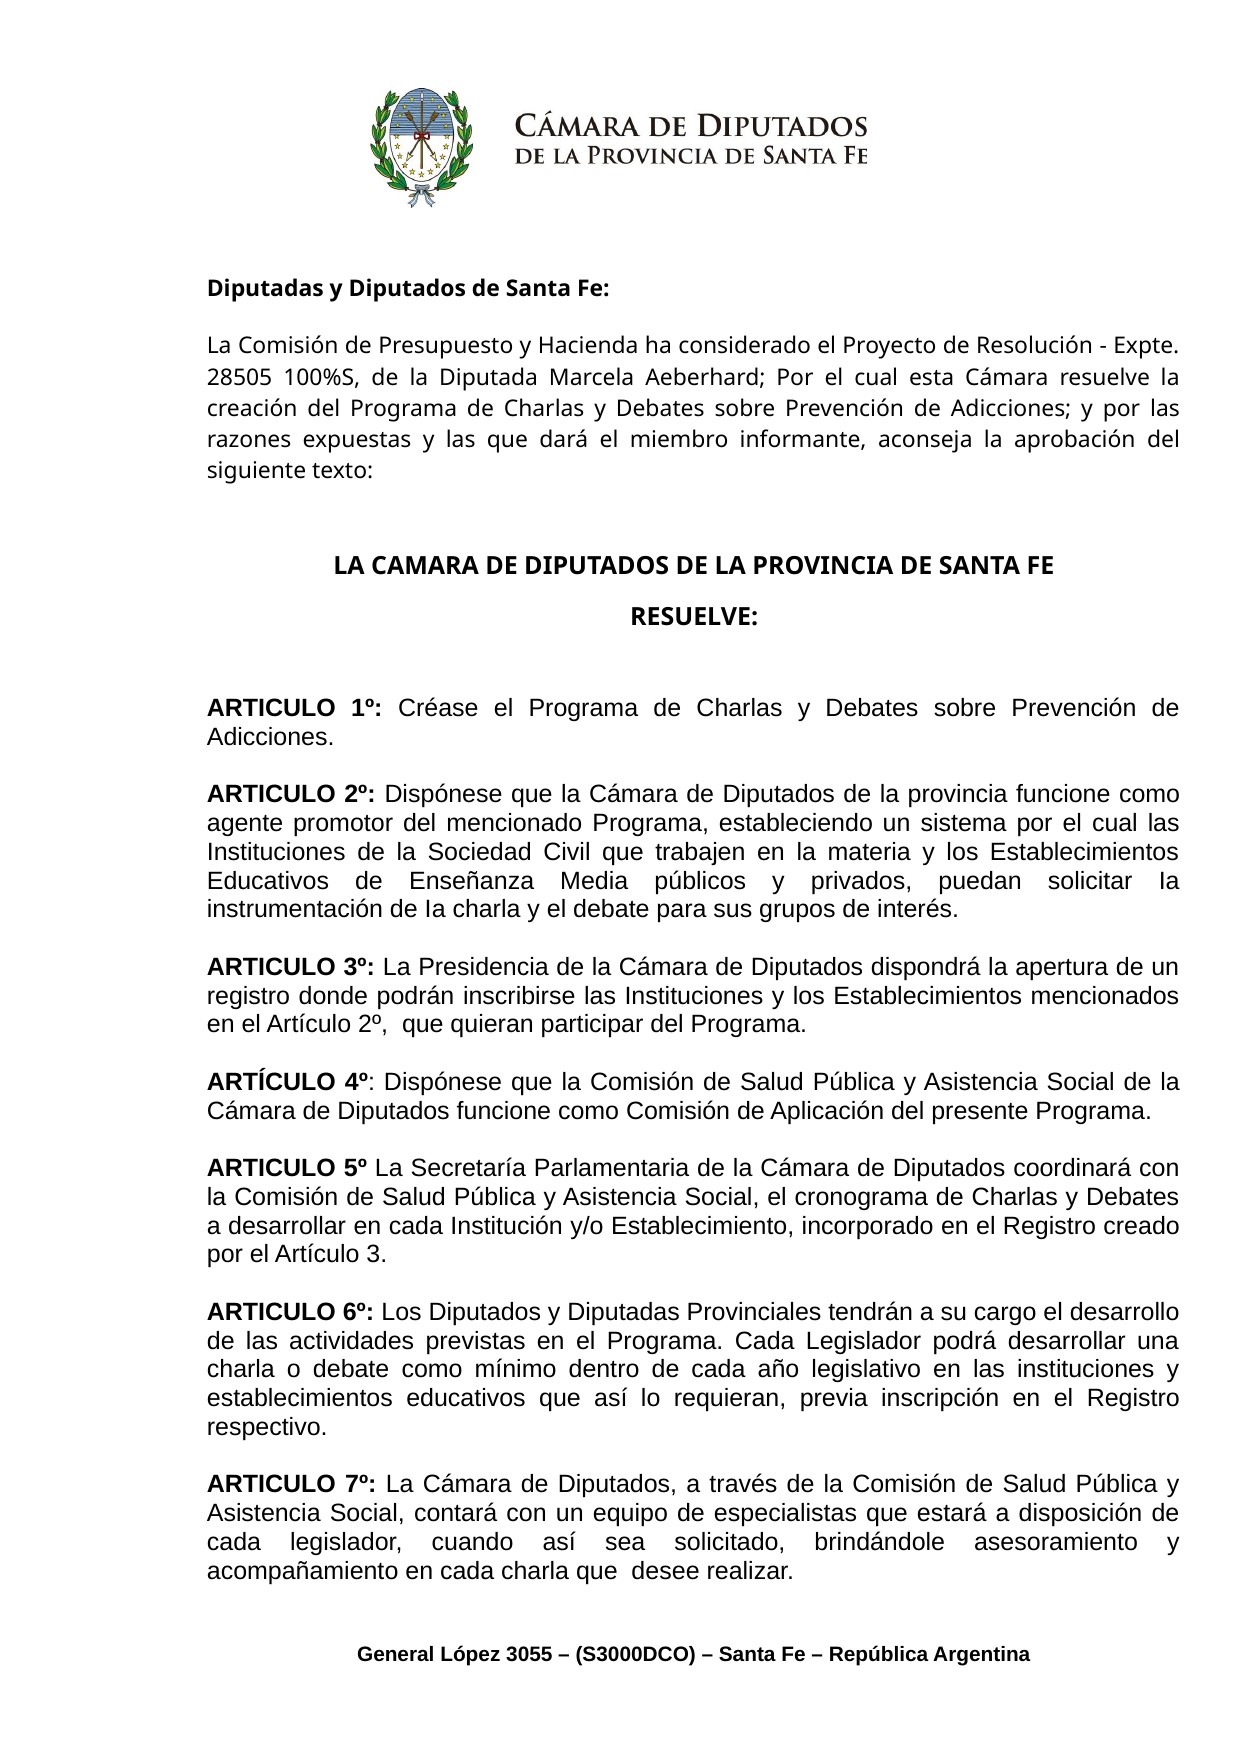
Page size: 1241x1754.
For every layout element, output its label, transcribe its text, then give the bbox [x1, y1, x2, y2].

text LA CAMARA DE DIPUTADOS DE LA PROVINCIA DE SANTA FE [207, 548, 1181, 582]
text Diputadas y Diputados de Santa Fe: [207, 272, 1181, 303]
text ARTICULO 3º: La Presidencia de la Cámara de Diputados dispondrá la apertura de un registro donde podrán inscribirse las Instituciones y los Establecimientos mencionados en el Artículo 2º, que quieran participar del Programa. [207, 952, 1181, 1038]
text La Comisión de Presupuesto y Hacienda ha considerado el Proyecto de Resolución - Expte. 28505 100%S, de la Diputada Marcela Aeberhard; Por el cual esta Cámara resuelve la creación del Programa de Charlas y Debates sobre Prevención de Adicciones; y por las razones expuestas y las que dará el miembro informante, aconseja la aprobación del siguiente texto: [207, 329, 1181, 486]
text ARTICULO 6º: Los Diputados y Diputadas Provinciales tendrán a su cargo el desarrollo de las actividades previstas en el Programa. Cada Legislador podrá desarrollar una charla o debate como mínimo dentro de cada año legislativo en las instituciones y establecimientos educativos que así lo requieran, previa inscripción en el Registro respectivo. [207, 1297, 1181, 1441]
text ARTICULO 7º: La Cámara de Diputados, a través de la Comisión de Salud Pública y Asistencia Social, contará con un equipo de especialistas que estará a disposición de cada legislador, cuando así sea solicitado, brindándole asesoramiento y acompañamiento en cada charla que desee realizar. [207, 1469, 1181, 1584]
text ARTICULO 1º: Créase el Programa de Charlas y Debates sobre Prevención de Adicciones. [207, 693, 1181, 751]
text ARTICULO 2º: Dispónese que la Cámara de Diputados de la provincia funcione como agente promotor del mencionado Programa, estableciendo un sistema por el cual las Instituciones de la Sociedad Civil que trabajen en la materia y los Establecimientos Educativos de Enseñanza Media públicos y privados, puedan solicitar Ia instrumentación de Ia charla y el debate para sus grupos de interés. [207, 779, 1181, 923]
picture [370, 88, 868, 212]
text RESUELVE: [207, 599, 1181, 633]
text ARTICULO 5º La Secretaría Parlamentaria de la Cámara de Diputados coordinará con la Comisión de Salud Pública y Asistencia Social, el cronograma de Charlas y Debates a desarrollar en cada Institución y/o Establecimiento, incorporado en el Registro creado por el Artículo 3. [207, 1153, 1181, 1268]
text ARTÍCULO 4º: Dispónese que la Comisión de Salud Pública y Asistencia Social de la Cámara de Diputados funcione como Comisión de Aplicación del presente Programa. [207, 1067, 1181, 1124]
